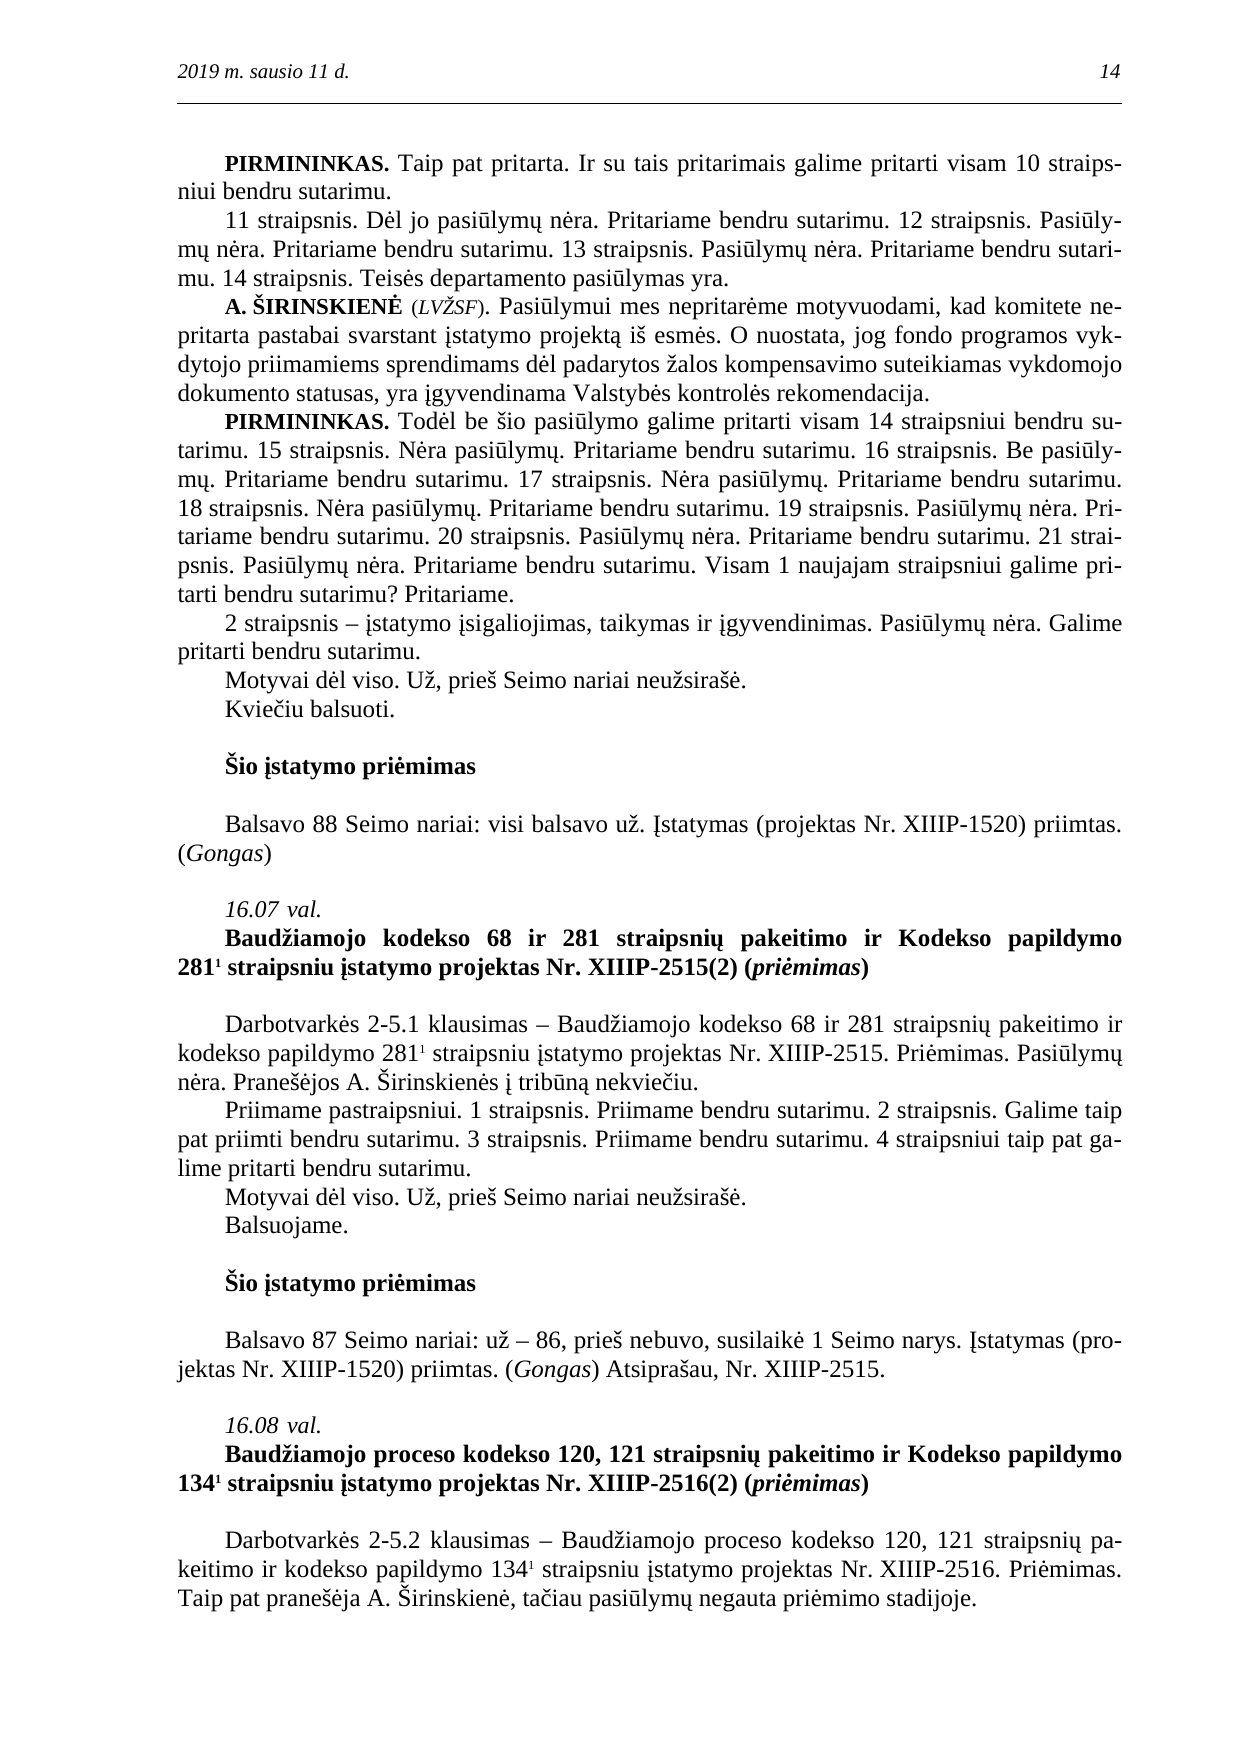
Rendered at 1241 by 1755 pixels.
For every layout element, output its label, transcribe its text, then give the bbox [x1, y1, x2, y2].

text Bal­sa­vo 88 Sei­mo na­riai: vi­si bal­sa­vo už. Įsta­ty­mas (pro­jek­tas Nr. XIIIP-1520) pri­im­tas. (Gon­gas) [177, 809, 1122, 866]
text 2 straips­nis – įsta­ty­mo įsi­ga­lio­ji­mas, tai­ky­mas ir įgy­ven­di­ni­mas. Pa­siū­ly­mų nė­ra. Ga­li­me pri­tar­ti ben­dru su­ta­ri­mu. [177, 608, 1122, 665]
text PIRMININKAS. Taip pat pri­tar­ta. Ir su tais pri­ta­ri­mais ga­li­me pri­tar­ti vi­sam 10 straips­niui ben­dru su­ta­ri­mu. [177, 148, 1122, 205]
text Šio įsta­ty­mo pri­ėmi­mas [177, 751, 1122, 780]
text Kvie­čiu bal­suo­ti. [177, 694, 1122, 723]
text 11 straips­nis. Dėl jo pa­siū­ly­mų nė­ra. Pri­ta­ria­me ben­dru su­ta­ri­mu. 12 straips­nis. Pa­siū­ly­mų nė­ra. Pri­ta­ria­me ben­dru su­ta­ri­mu. 13 straips­nis. Pa­siū­ly­mų nė­ra. Pri­ta­ria­me ben­dru su­ta­ri­mu. 14 straips­nis. Tei­sės de­par­ta­men­to pa­siū­ly­mas yra. [177, 205, 1122, 291]
text A. ŠIRINSKIENĖ (LVŽSF). Pa­siū­ly­mui mes ne­pri­ta­rė­me mo­ty­vuo­da­mi, kad ko­mi­te­te ne­pri­tar­ta pa­sta­bai svars­tant įsta­ty­mo pro­jek­tą iš es­mės. O nuo­sta­ta, jog fon­do pro­gra­mos vyk­dy­to­jo pri­imamiems spren­di­mams dėl pa­da­ry­tos ža­los kom­pen­sa­vi­mo su­tei­kia­mas vyk­do­mo­jo do­ku­men­to sta­tu­sas, yra įgy­ven­di­na­ma Vals­ty­bės kon­tro­lės re­ko­men­da­ci­ja. [177, 291, 1122, 406]
text 16.07 val. [224, 895, 1122, 923]
text Bal­sa­vo 87 Sei­mo na­riai: už – 86, prieš ne­bu­vo, su­si­lai­kė 1 Sei­mo na­rys. Įsta­ty­mas (pro­jek­tas Nr. XIIIP-1520) pri­im­tas. (Gon­gas) At­si­pra­šau, Nr. XIIIP-2515. [177, 1325, 1122, 1383]
text Dar­bo­tvarkės 2-5.2 klau­si­mas – Bau­džia­mo­jo pro­ce­so ko­dek­so 120, 121 straips­nių pa­keiti­mo ir ko­dek­so pa­pil­dy­mo 1341 straips­niu įsta­ty­mo pro­jek­tas Nr. XIIIP-2516. Pri­ėmi­mas. Taip pat pra­ne­šė­ja A. Ši­rins­kie­nė, ta­čiau pa­siū­ly­mų ne­gau­ta pri­ėmi­mo sta­di­jo­je. [177, 1525, 1122, 1612]
text 16.08 val. [224, 1412, 1122, 1439]
text Bal­suo­ja­me. [177, 1210, 1122, 1239]
text Bau­džia­mo­jo pro­ce­so ko­dek­so 120, 121 straips­nių pa­kei­ti­mo ir Ko­dek­so pa­pil­dy­mo 1341 straips­niu įsta­ty­mo pro­jek­tas Nr. XIIIP-2516(2) (pri­ėmi­mas) [177, 1439, 1122, 1497]
text Bau­džia­mo­jo ko­dek­so 68 ir 281 straips­nių pa­kei­ti­mo ir Ko­dek­so pa­pil­dy­mo 2811 straips­niu įsta­ty­mo pro­jek­tas Nr. XIIIP-2515(2) (pri­ėmi­mas) [177, 923, 1122, 980]
text Dar­bo­tvarkės 2-5.1 klau­si­mas – Bau­džia­mo­jo ko­dek­so 68 ir 281 straips­nių pa­kei­ti­mo ir ko­dek­so pa­pil­dy­mo 2811 straips­niu įsta­ty­mo pro­jek­tas Nr. XIIIP-2515. Pri­ėmi­mas. Pa­siū­ly­mų nė­ra. Pra­ne­šė­jos A. Ši­rins­kie­nės į tri­bū­ną ne­kvie­čiu. [177, 1009, 1122, 1095]
text Mo­ty­vai dėl vi­so. Už, prieš Sei­mo na­riai ne­už­si­ra­šė. [177, 665, 1122, 694]
text Mo­ty­vai dėl vi­so. Už, prieš Sei­mo na­riai ne­už­si­ra­šė. [177, 1182, 1122, 1210]
text PIRMININKAS. To­dėl be šio pa­siū­ly­mo ga­li­me pri­tar­ti vi­sam 14 straips­niui ben­dru su­tari­mu. 15 straips­nis. Nė­ra pa­siū­ly­mų. Pri­ta­ria­me ben­dru su­ta­ri­mu. 16 straips­nis. Be pa­siū­ly­mų. Pri­ta­ria­me ben­dru su­ta­ri­mu. 17 straips­nis. Nė­ra pa­siū­ly­mų. Pri­ta­ria­me ben­dru su­ta­ri­mu. 18 straips­nis. Nė­ra pa­siū­ly­mų. Pri­ta­ria­me ben­dru su­ta­ri­mu. 19 straips­nis. Pa­siū­ly­mų nė­ra. Pri­ta­ria­me ben­dru su­ta­ri­mu. 20 straips­nis. Pa­siū­ly­mų nė­ra. Pri­ta­ria­me ben­dru su­ta­ri­mu. 21 strai­ps­nis. Pa­siū­ly­mų nė­ra. Pri­ta­ria­me ben­dru su­ta­ri­mu. Vi­sam 1 nau­ja­jam straips­niui ga­li­me pri­tar­ti ben­dru su­ta­ri­mu? Pri­ta­ria­me. [177, 406, 1122, 608]
text Šio įsta­ty­mo pri­ėmi­mas [177, 1268, 1122, 1297]
text Pri­ima­me pa­straips­niui. 1 straips­nis. Pri­ima­me ben­dru su­ta­ri­mu. 2 straips­nis. Ga­li­me taip pat pri­im­ti ben­dru su­ta­ri­mu. 3 straips­nis. Pri­ima­me ben­dru su­ta­ri­mu. 4 straips­niui taip pat ga­li­me pri­tar­ti ben­dru su­ta­ri­mu. [177, 1095, 1122, 1182]
